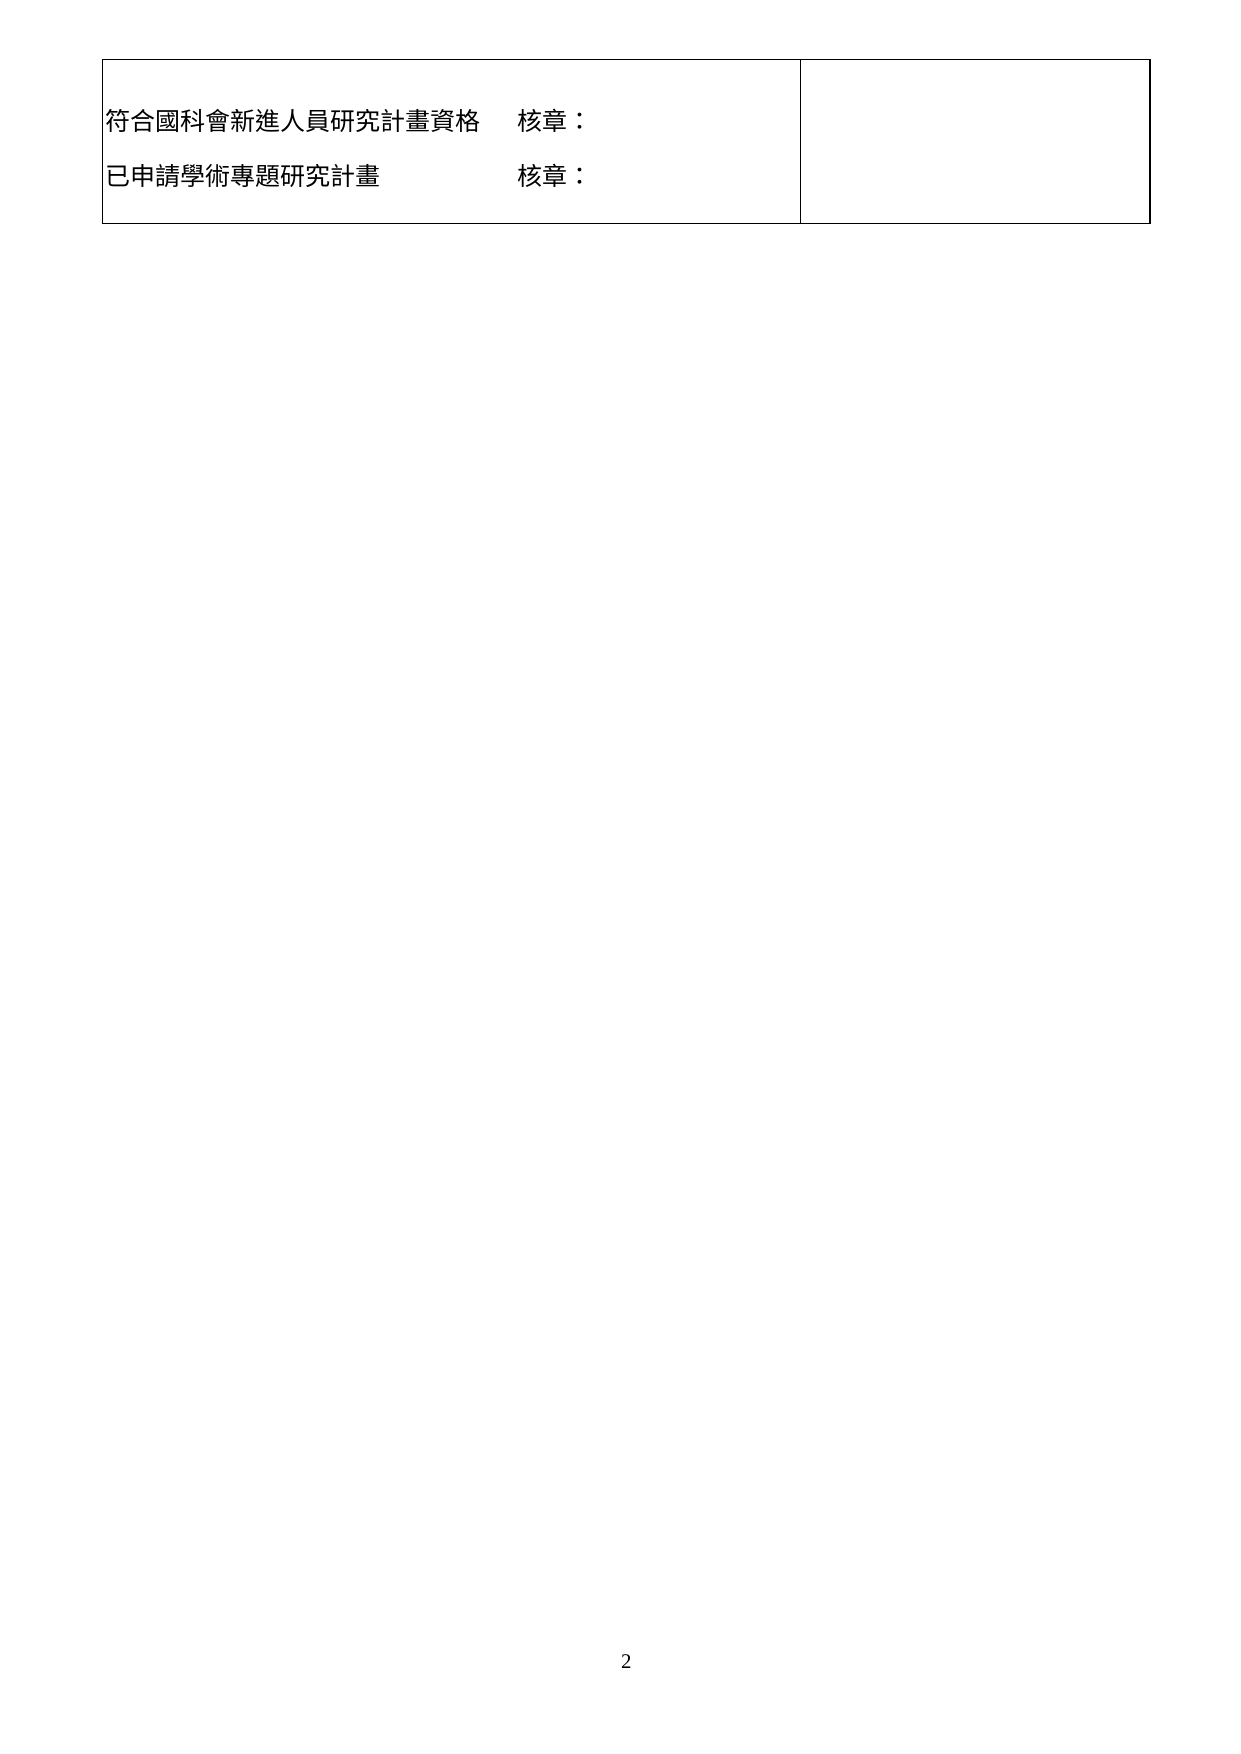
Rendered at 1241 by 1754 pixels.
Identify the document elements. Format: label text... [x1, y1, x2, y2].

table_cell [801, 60, 1149, 223]
table_cell 符合國科會新進人員研究計畫資格 核章： 已申請學術專題研究計畫 核章： [103, 60, 800, 223]
